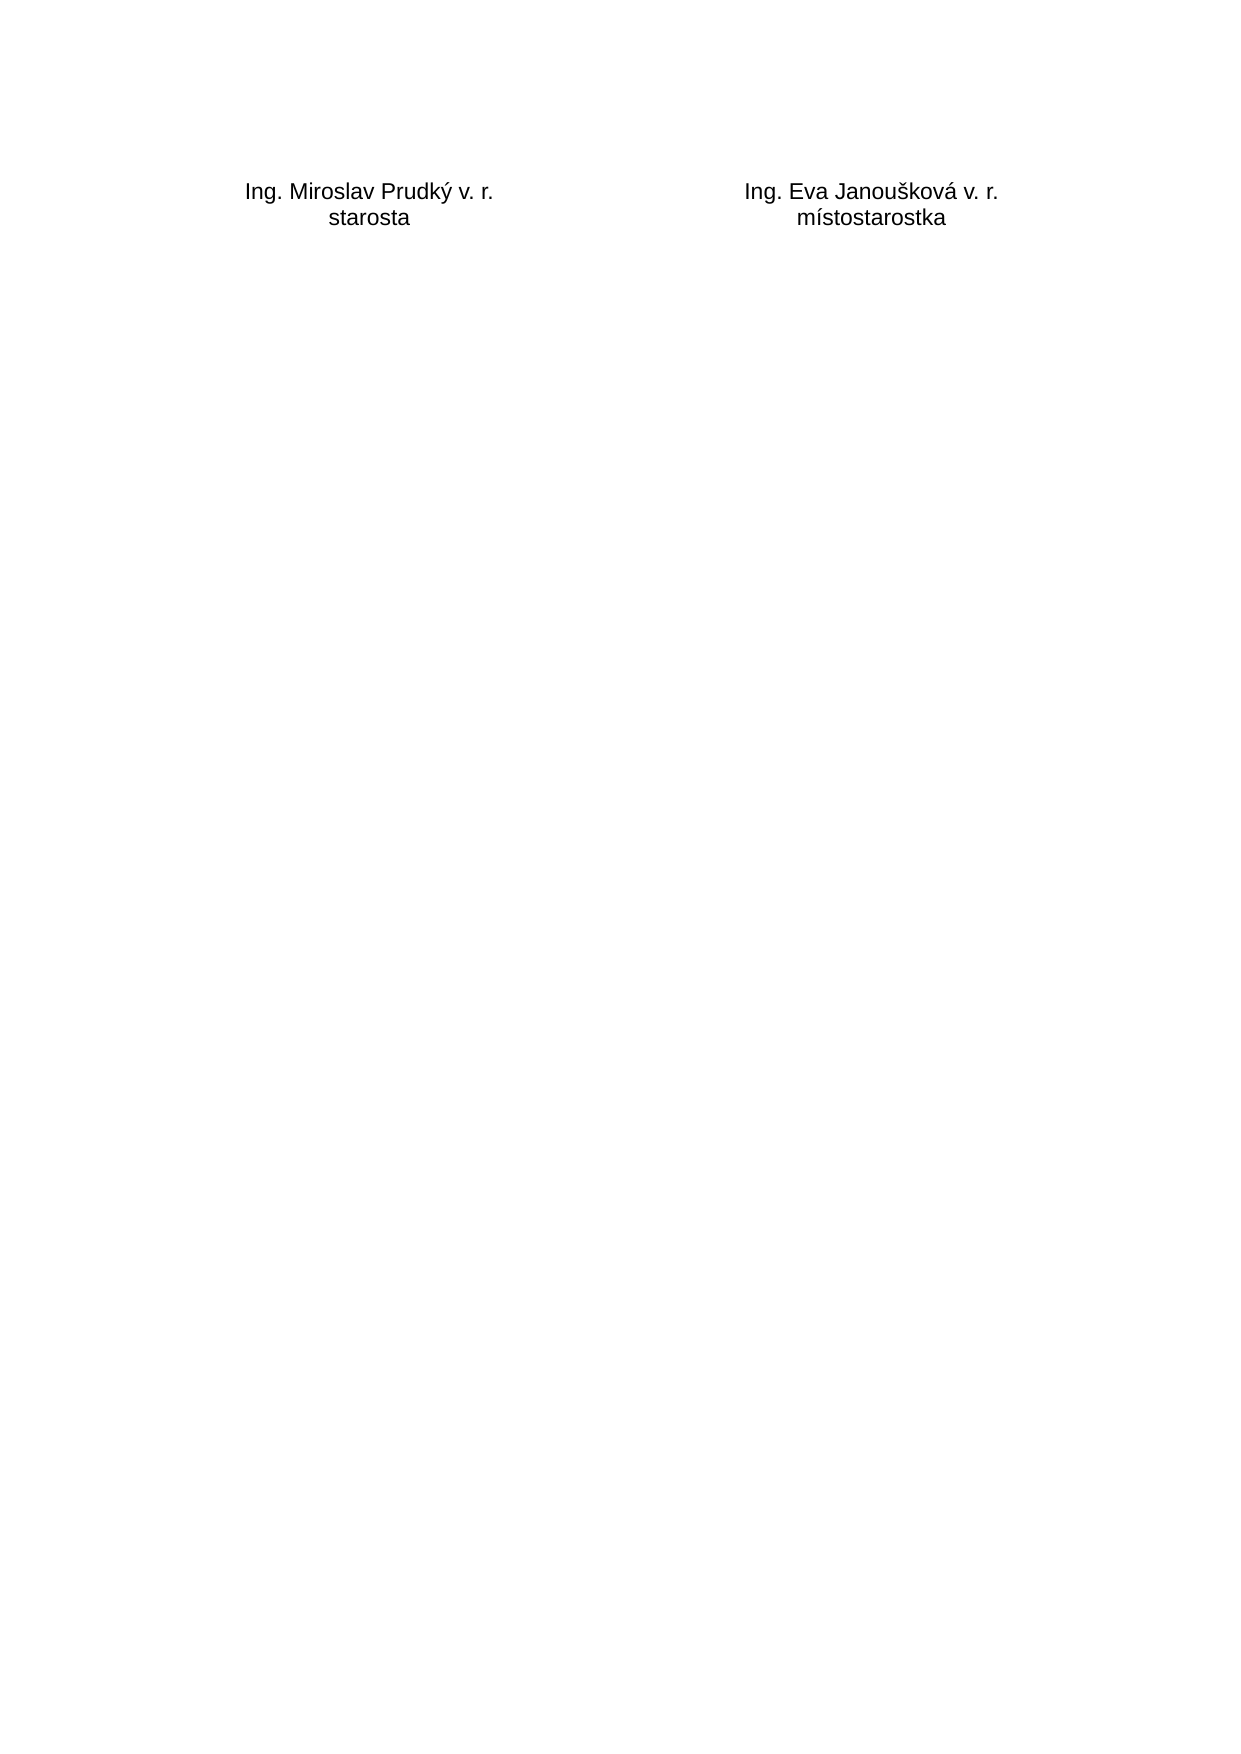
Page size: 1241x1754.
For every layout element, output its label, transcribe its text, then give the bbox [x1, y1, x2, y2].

table_header Ing. Miroslav Prudký v. r. starosta [118, 118, 620, 236]
table_cell [118, 236, 620, 354]
table_cell [620, 236, 1122, 354]
table_header Ing. Eva Janoušková v. r. místostarostka [620, 118, 1122, 236]
